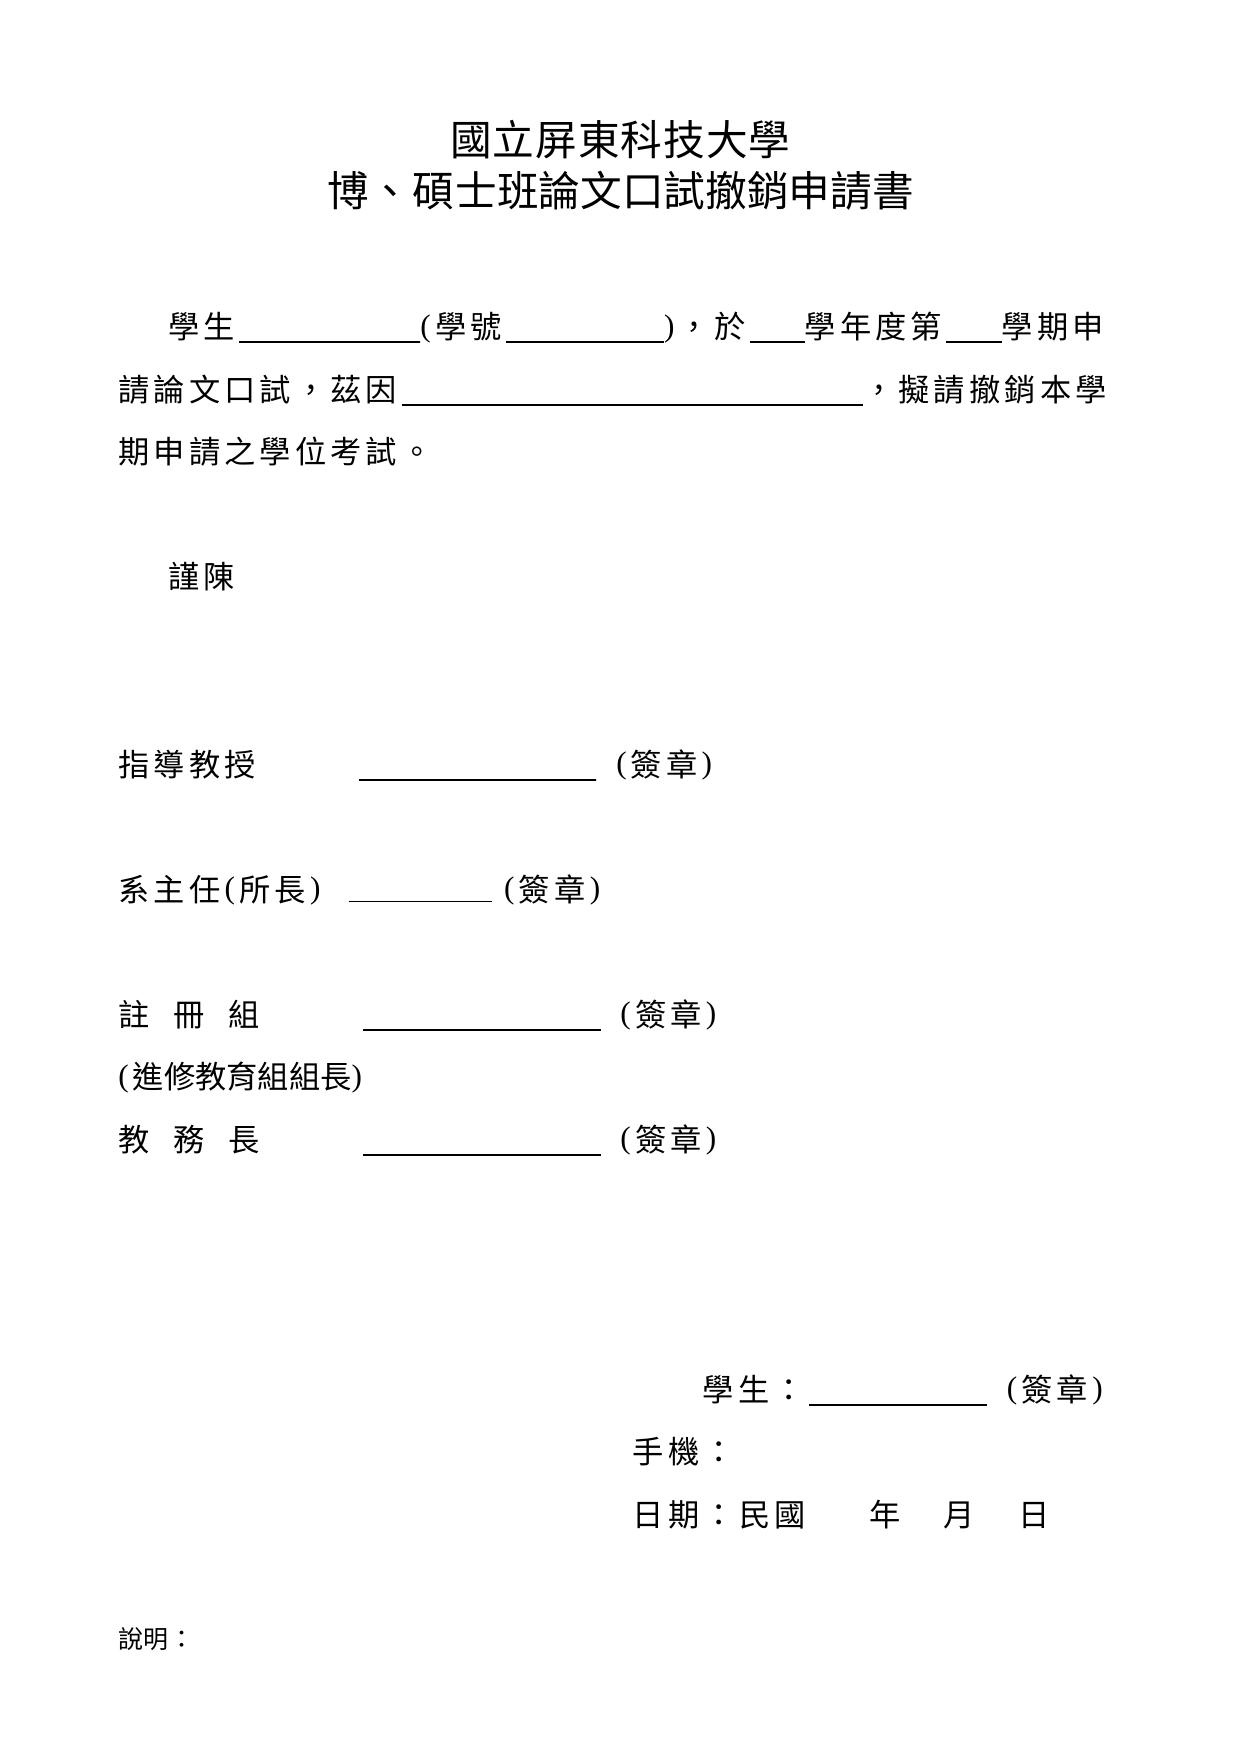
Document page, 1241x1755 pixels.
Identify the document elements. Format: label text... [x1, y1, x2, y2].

text 註 冊 組 (簽章) [118, 971, 1122, 1033]
text 系主任(所長) (簽章) [118, 846, 1122, 908]
text 教 務 長 (簽章) [118, 1096, 1122, 1158]
text 日期：民國 年 月 日 [118, 1471, 1122, 1533]
text 國立屏東科技大學 [118, 96, 1122, 158]
text 學生： (簽章) [117, 1346, 1102, 1408]
text 指導教授 (簽章) [118, 721, 1122, 783]
text (進修教育組組長) [118, 1033, 1122, 1096]
text 學生 (學號 )，於 學年度第 學期申請論文口試，茲因 ，擬請撤銷本學期申請之學位考試。 [118, 283, 1122, 471]
text 謹陳 [118, 533, 1122, 596]
text 博、碩士班論文口試撤銷申請書 [118, 158, 1122, 219]
text 說明： [118, 1596, 1122, 1658]
text 手機： [118, 1408, 1122, 1471]
